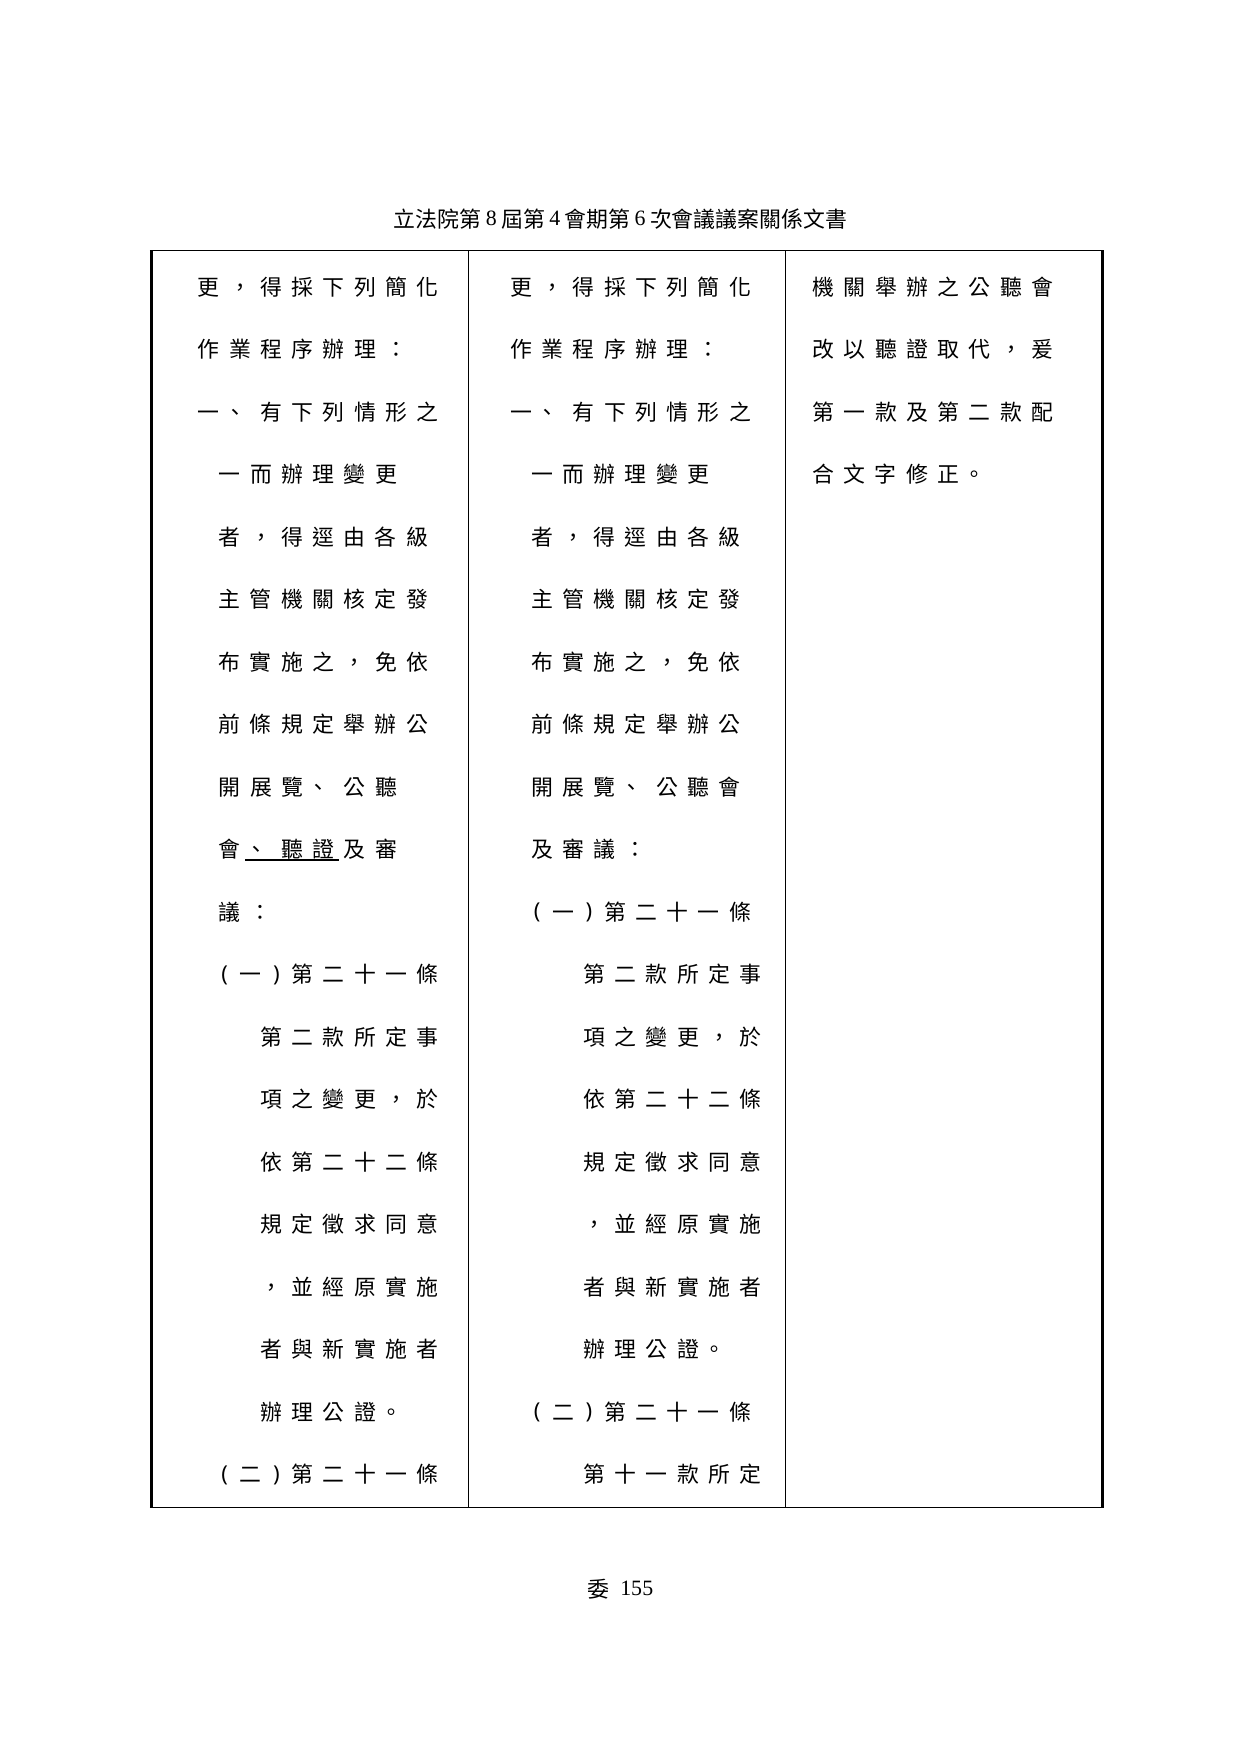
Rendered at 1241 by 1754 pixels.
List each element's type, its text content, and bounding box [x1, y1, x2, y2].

table_cell 更，得採下列簡化作業程序辦理： 一、有下列情形之一而辦理變更者，得逕由各級主管機關核定發布實施之，免依前條規定舉辦公開展覽、公聽會及審議： (一)第二十一條第二款所定事項之變更，於依第二十二條規定徵求同意，並經原實施者與新實施者辦理公證。 (二)第二十一條第十一款所定 [469, 251, 785, 1507]
table_cell 機關舉辦之公聽會改以聽證取代，爰第一款及第二款配合文字修正。 [786, 251, 1101, 1507]
table_cell 更，得採下列簡化作業程序辦理： 一、有下列情形之一而辦理變更者，得逕由各級主管機關核定發布實施之，免依前條規定舉辦公開展覽、公聽會、聽證及審議： (一)第二十一條第二款所定事項之變更，於依第二十二條規定徵求同意，並經原實施者與新實施者辦理公證。 (二)第二十一條 [153, 251, 468, 1507]
